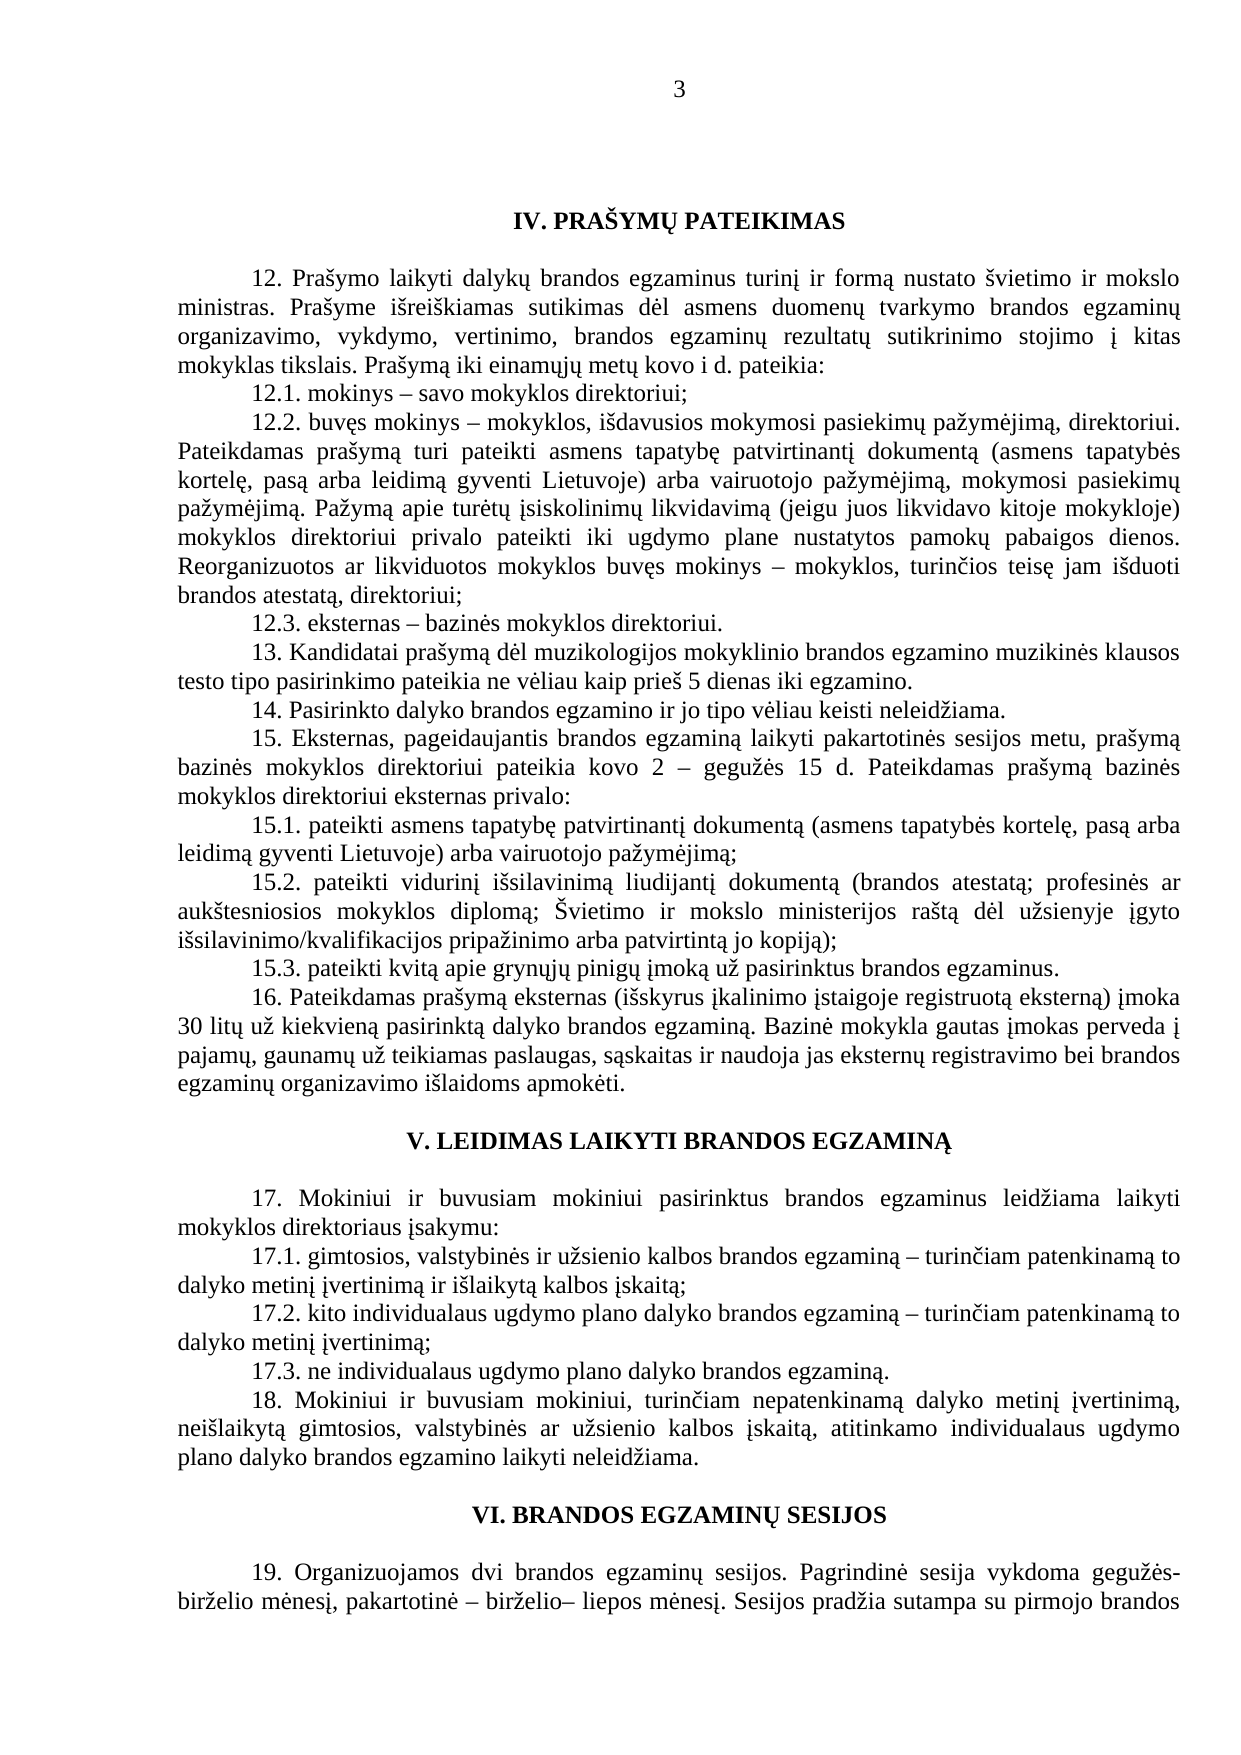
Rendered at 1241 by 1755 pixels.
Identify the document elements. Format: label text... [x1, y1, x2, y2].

text 13. Kandidatai prašymą dėl muzikologijos mokyklinio brandos egzamino muzikinės klausos testo tipo pasirinkimo pateikia ne vėliau kaip prieš 5 dienas iki egzamino. [177, 637, 1181, 695]
text 15.1. pateikti asmens tapatybę patvirtinantį dokumentą (asmens tapatybės kortelę, pasą arba leidimą gyventi Lietuvoje) arba vairuotojo pažymėjimą; [177, 810, 1181, 867]
text VI. BRANDOS EGZAMINŲ SESIJOS [177, 1500, 1181, 1528]
text 12.1. mokinys – savo mokyklos direktoriui; [177, 378, 1181, 407]
text 17.2. kito individualaus ugdymo plano dalyko brandos egzaminą – turinčiam patenkinamą to dalyko metinį įvertinimą; [177, 1298, 1181, 1356]
text 15. Eksternas, pageidaujantis brandos egzaminą laikyti pakartotinės sesijos metu, prašymą bazinės mokyklos direktoriui pateikia kovo 2 – gegužės 15 d. Pateikdamas prašymą bazinės mokyklos direktoriui eksternas privalo: [177, 723, 1181, 810]
text 18. Mokiniui ir buvusiam mokiniui, turinčiam nepatenkinamą dalyko metinį įvertinimą, neišlaikytą gimtosios, valstybinės ar užsienio kalbos įskaitą, atitinkamo individualaus ugdymo plano dalyko brandos egzamino laikyti neleidžiama. [177, 1385, 1181, 1471]
text 14. Pasirinkto dalyko brandos egzamino ir jo tipo vėliau keisti neleidžiama. [177, 695, 1181, 723]
text IV. PRAŠYMŲ PATEIKIMAS [177, 206, 1181, 235]
text 19. Organizuojamos dvi brandos egzaminų sesijos. Pagrindinė sesija vykdoma gegužės-birželio mėnesį, pakartotinė – birželio– liepos mėnesį. Sesijos pradžia sutampa su pirmojo brandos [177, 1557, 1181, 1615]
text 17.1. gimtosios, valstybinės ir užsienio kalbos brandos egzaminą – turinčiam patenkinamą to dalyko metinį įvertinimą ir išlaikytą kalbos įskaitą; [177, 1241, 1181, 1298]
text 12.3. eksternas – bazinės mokyklos direktoriui. [177, 608, 1181, 637]
text 16. Pateikdamas prašymą eksternas (išskyrus įkalinimo įstaigoje registruotą eksterną) įmoka 30 litų už kiekvieną pasirinktą dalyko brandos egzaminą. Bazinė mokykla gautas įmokas perveda į pajamų, gaunamų už teikiamas paslaugas, sąskaitas ir naudoja jas eksternų registravimo bei brandos egzaminų organizavimo išlaidoms apmokėti. [177, 982, 1181, 1097]
text 12. Prašymo laikyti dalykų brandos egzaminus turinį ir formą nustato švietimo ir mokslo ministras. Prašyme išreiškiamas sutikimas dėl asmens duomenų tvarkymo brandos egzaminų organizavimo, vykdymo, vertinimo, brandos egzaminų rezultatų sutikrinimo stojimo į kitas mokyklas tikslais. Prašymą iki einamųjų metų kovo i d. pateikia: [177, 263, 1181, 378]
text 12.2. buvęs mokinys – mokyklos, išdavusios mokymosi pasiekimų pažymėjimą, direktoriui. Pateikdamas prašymą turi pateikti asmens tapatybę patvirtinantį dokumentą (asmens tapatybės kortelę, pasą arba leidimą gyventi Lietuvoje) arba vairuotojo pažymėjimą, mokymosi pasiekimų pažymėjimą. Pažymą apie turėtų įsiskolinimų likvidavimą (jeigu juos likvidavo kitoje mokykloje) mokyklos direktoriui privalo pateikti iki ugdymo plane nustatytos pamokų pabaigos dienos. Reorganizuotos ar likviduotos mokyklos buvęs mokinys – mokyklos, turinčios teisę jam išduoti brandos atestatą, direktoriui; [177, 407, 1181, 608]
text 15.3. pateikti kvitą apie grynųjų pinigų įmoką už pasirinktus brandos egzaminus. [177, 953, 1181, 982]
text 15.2. pateikti vidurinį išsilavinimą liudijantį dokumentą (brandos atestatą; profesinės ar aukštesniosios mokyklos diplomą; Švietimo ir mokslo ministerijos raštą dėl užsienyje įgyto išsilavinimo/kvalifikacijos pripažinimo arba patvirtintą jo kopiją); [177, 867, 1181, 953]
text 17. Mokiniui ir buvusiam mokiniui pasirinktus brandos egzaminus leidžiama laikyti mokyklos direktoriaus įsakymu: [177, 1183, 1181, 1241]
text 17.3. ne individualaus ugdymo plano dalyko brandos egzaminą. [177, 1356, 1181, 1385]
text V. LEIDIMAS LAIKYTI BRANDOS EGZAMINĄ [177, 1126, 1181, 1155]
